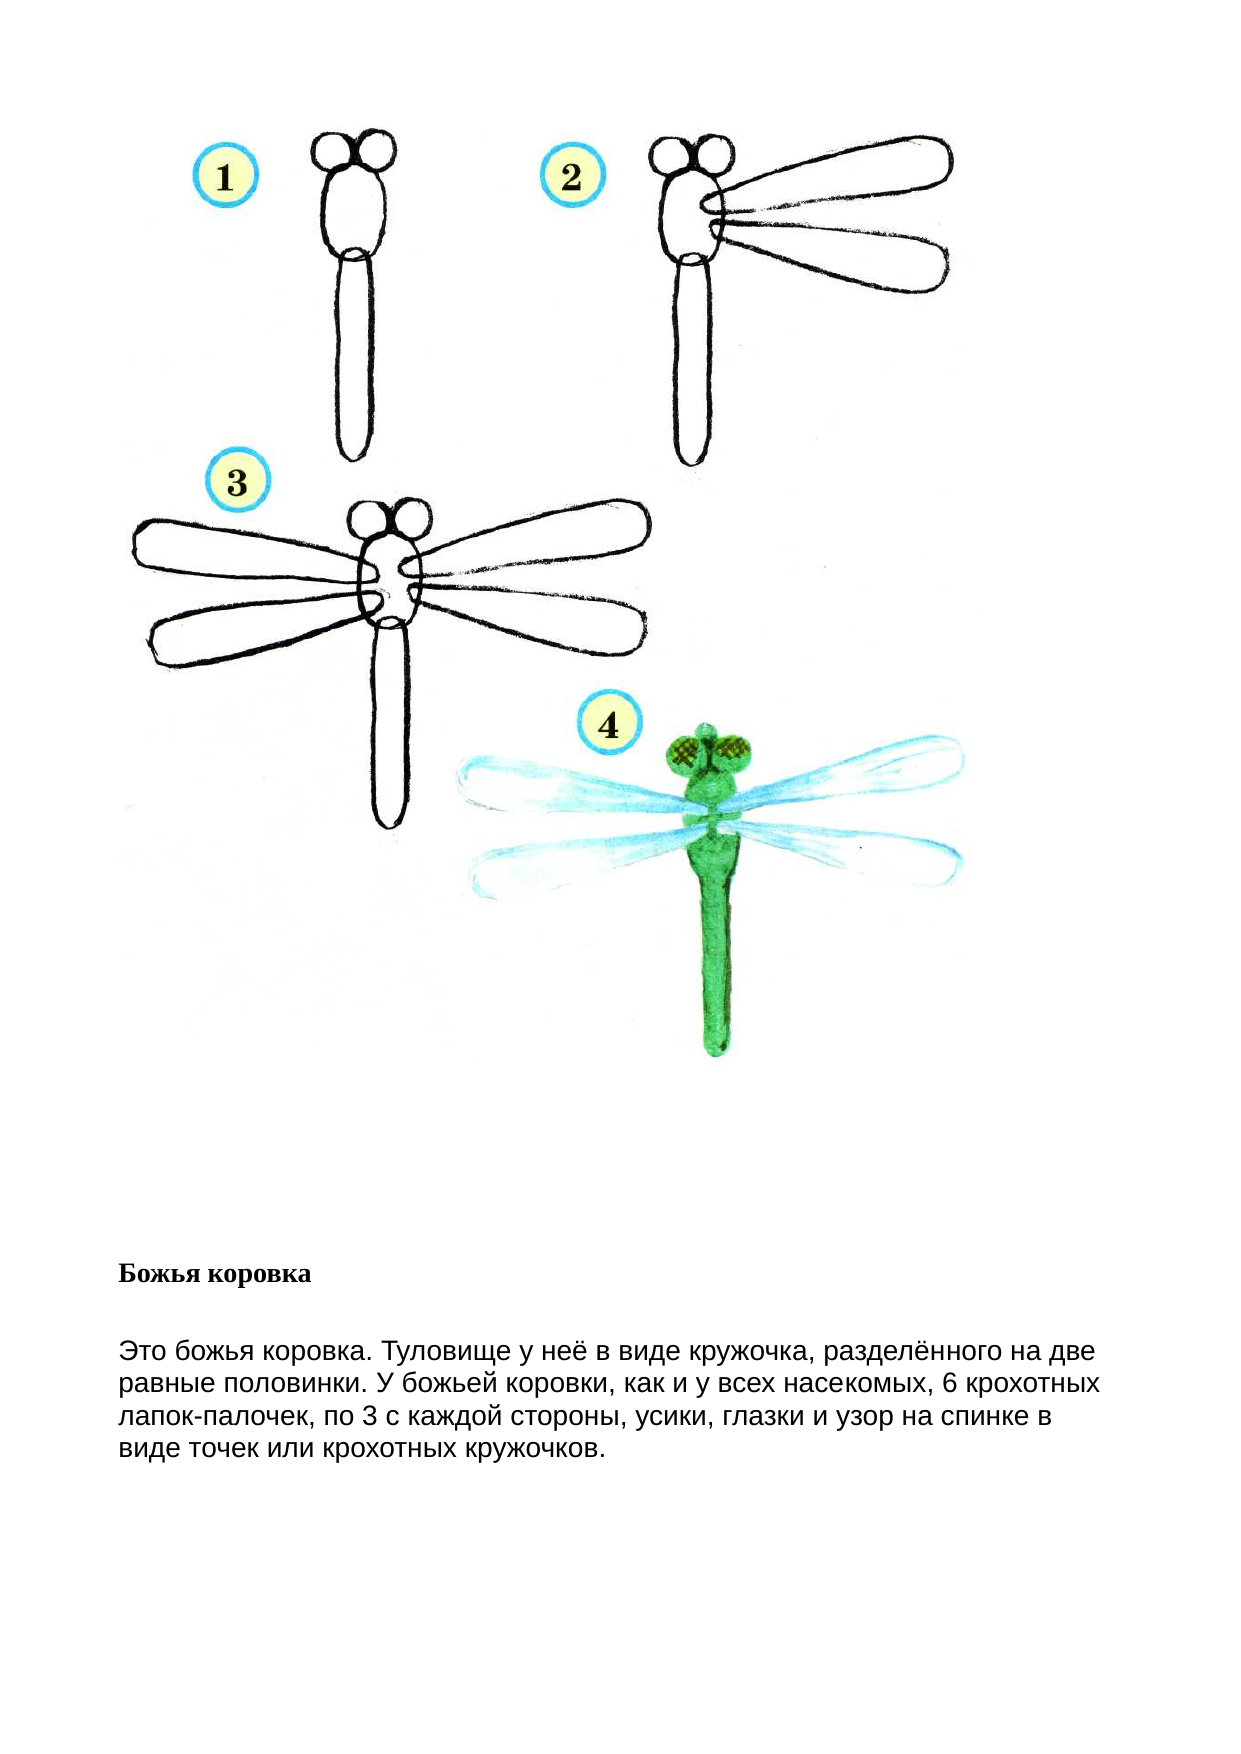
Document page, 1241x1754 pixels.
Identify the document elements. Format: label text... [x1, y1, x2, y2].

picture [118, 118, 984, 1067]
subtitle Божья коровка [118, 1256, 1122, 1288]
text Это божья коровка. Туловище у неё в виде кружочка, разделён­ного на две равные половинки. У божьей коровки, как и у всех насе­комых, 6 крохотных лапок-палочек, по 3 с каждой стороны, усики, глазки и узор на спинке в виде точек или крохотных кружочков. [118, 1334, 1122, 1463]
